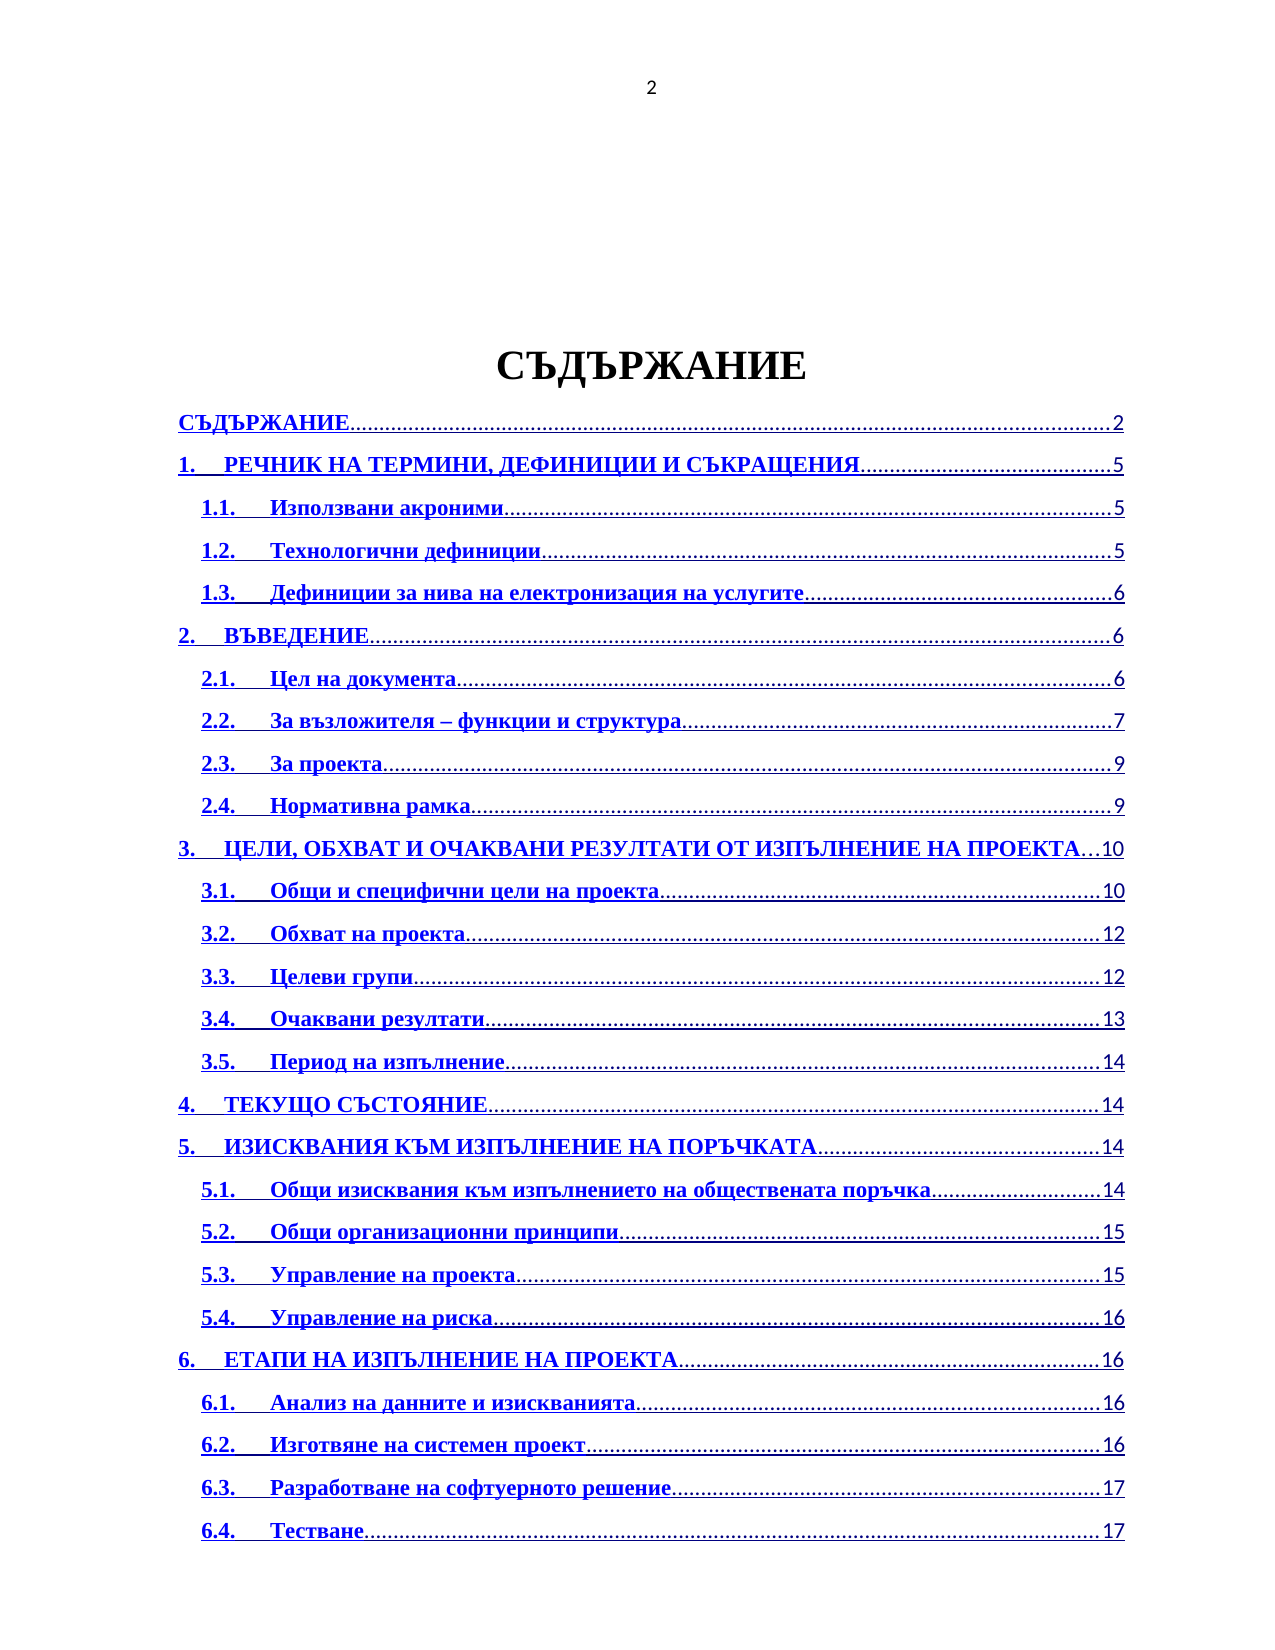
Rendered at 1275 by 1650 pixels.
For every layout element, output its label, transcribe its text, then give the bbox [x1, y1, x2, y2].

text 6.3. Разработване на софтуерното решение 17 [201, 1473, 1125, 1497]
text 5.1. Общи изисквания към изпълнението на обществената поръчка 14 [201, 1175, 1125, 1199]
text 3.2. Обхват на проекта 12 [201, 919, 1125, 943]
text 1.2. Технологични дефиниции 5 [201, 536, 1125, 560]
text 4. ТЕКУЩО СЪСТОЯНИЕ 14 [178, 1090, 1125, 1118]
text 2.1. Цел на документа 6 [201, 664, 1125, 688]
text 2. ВЪВЕДЕНИЕ 6 [178, 621, 1125, 649]
text 3.1. Общи и специфични цели на проекта 10 [201, 877, 1125, 900]
text 3.3. Целеви групи 12 [201, 962, 1125, 986]
text 1. РЕЧНИК НА ТЕРМИНИ, ДЕФИНИЦИИ И СЪКРАЩЕНИЯ 5 [178, 451, 1125, 479]
text 5.3. Управление на проекта 15 [201, 1260, 1125, 1284]
text 6. ЕТАПИ НА ИЗПЪЛНЕНИЕ НА ПРОЕКТА 16 [178, 1345, 1125, 1373]
text 2.4. Нормативна рамка 9 [201, 791, 1125, 815]
text 1.3. Дефиниции за нива на електронизация на услугите 6 [201, 578, 1125, 602]
text 3. Цели, обхват и очаквани резултати от изпълнение на проекта 10 [178, 834, 1125, 862]
text 3.5. Период на изпълнение 14 [201, 1047, 1125, 1071]
text 5.2. Общи организационни принципи 15 [201, 1217, 1125, 1241]
text 5. ИЗИСКВАНИЯ КЪМ ИЗПЪЛНЕНИЕ НА ПОРЪЧКАТА 14 [178, 1132, 1125, 1160]
text 1.1. Използвани акроними 5 [201, 493, 1125, 517]
subtitle СЪДЪРЖАНИЕ [178, 340, 1125, 388]
text 6.2. Изготвяне на системен проект 16 [201, 1431, 1125, 1454]
text 2.3. За проекта 9 [201, 749, 1125, 773]
text 3.4. Очаквани резултати 13 [201, 1004, 1125, 1028]
text СЪДЪРЖАНИЕ 2 [178, 408, 1125, 436]
text 5.4. Управление на риска 16 [201, 1303, 1125, 1326]
text 6.1. Анализ на данните и изискванията 16 [201, 1388, 1125, 1412]
text 6.4. Тестване 17 [201, 1516, 1125, 1540]
text 2.2. За възложителя – функции и структура 7 [201, 706, 1125, 730]
